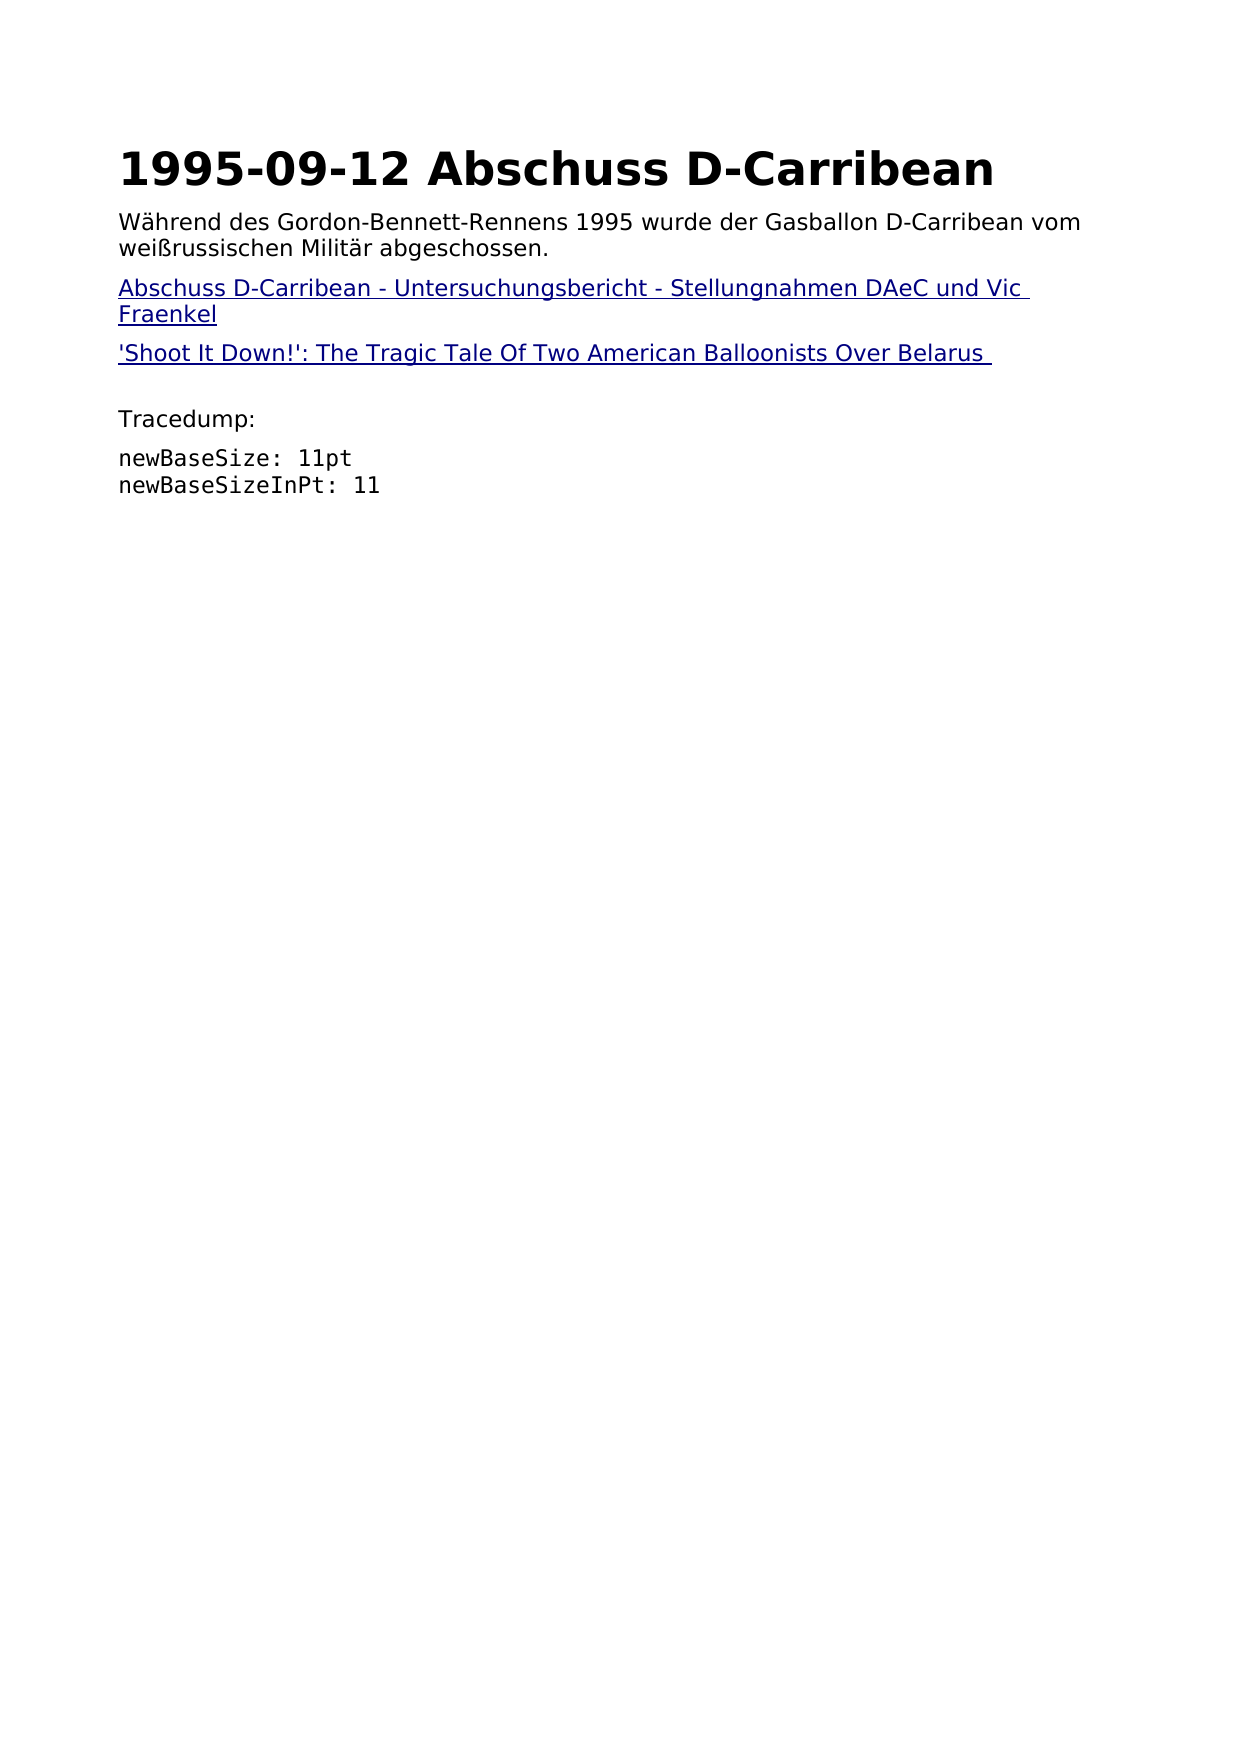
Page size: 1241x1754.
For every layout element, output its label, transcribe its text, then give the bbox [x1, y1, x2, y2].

text Abschuss D-Carribean - Untersuchungsbericht - Stellungnahmen DAeC und Vic Fraenkel [118, 275, 1122, 328]
text Tracedump: [118, 380, 1122, 433]
subtitle 1995-09-12 Abschuss D-Carribean [118, 143, 1122, 196]
text 'Shoot It Down!': The Tragic Tale Of Two American Balloonists Over Belarus [118, 341, 1122, 367]
text Während des Gordon-Bennett-Rennens 1995 wurde der Gasballon D-Carribean vom weißrussischen Militär abgeschossen. [118, 209, 1122, 262]
text newBaseSize: 11pt newBaseSizeInPt: 11 [118, 446, 1122, 499]
